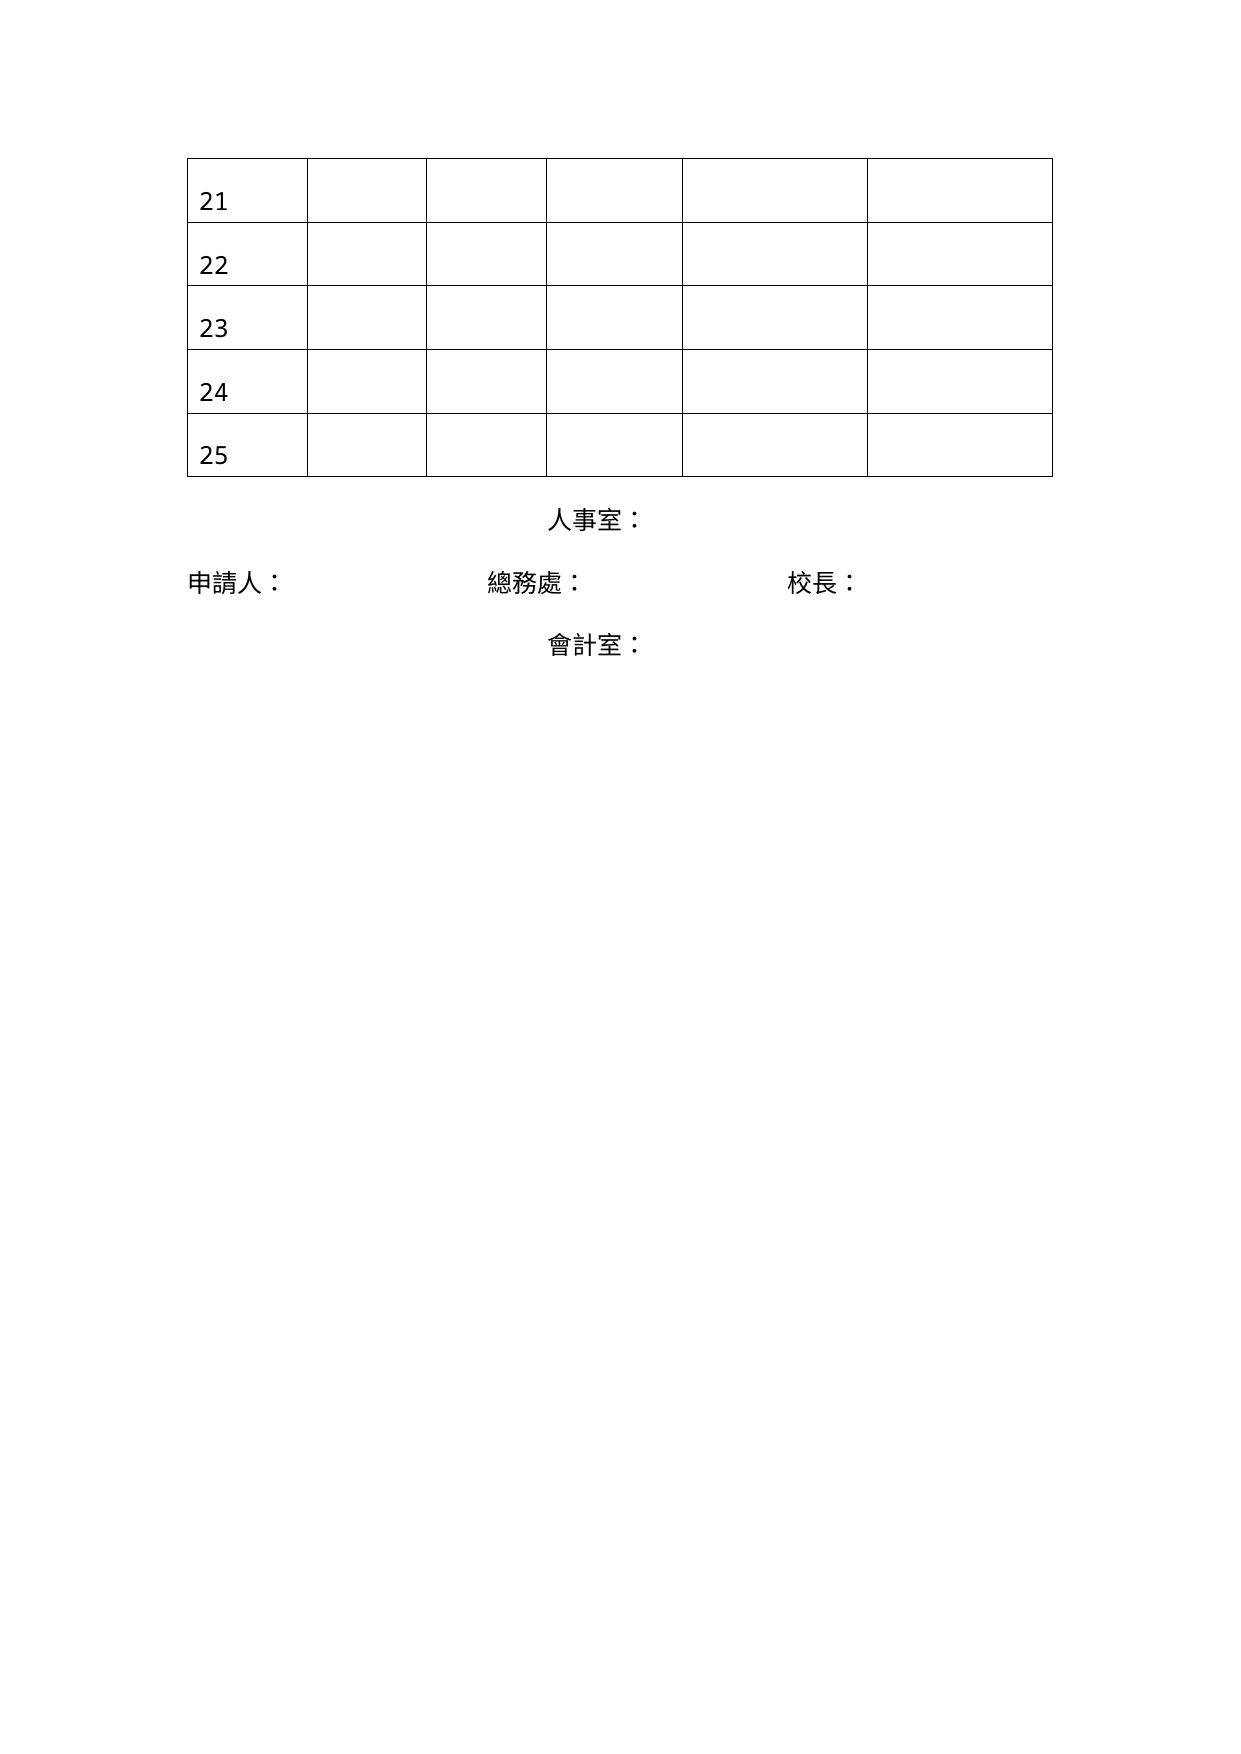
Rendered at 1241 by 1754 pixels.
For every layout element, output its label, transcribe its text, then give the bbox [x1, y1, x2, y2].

table_cell [683, 286, 867, 349]
table_cell [308, 286, 426, 349]
table_cell [868, 350, 1052, 412]
table_cell [683, 350, 867, 412]
table_cell [308, 414, 426, 476]
text 人事室： [187, 477, 1053, 539]
table_cell [868, 159, 1052, 222]
table_cell [427, 223, 546, 285]
table_cell [427, 414, 546, 476]
table_cell [547, 414, 682, 476]
table_cell [547, 223, 682, 285]
table_cell 21 [188, 159, 307, 222]
table_cell [427, 159, 546, 222]
table_cell [308, 159, 426, 222]
table_cell 22 [188, 223, 307, 285]
table_cell [308, 350, 426, 412]
table_cell [868, 223, 1052, 285]
table_cell 25 [188, 414, 307, 476]
table_cell [547, 286, 682, 349]
text 會計室： [187, 602, 1053, 664]
table_cell [683, 223, 867, 285]
table_cell [683, 159, 867, 222]
text 申請人： 總務處： 校長： [187, 539, 1053, 602]
table_cell 23 [188, 286, 307, 349]
table_cell [868, 286, 1052, 349]
table_cell [547, 350, 682, 412]
table_cell [547, 159, 682, 222]
table_cell [683, 414, 867, 476]
table_cell 24 [188, 350, 307, 412]
table_cell [427, 350, 546, 412]
table_cell [308, 223, 426, 285]
table_cell [427, 286, 546, 349]
table_cell [868, 414, 1052, 476]
